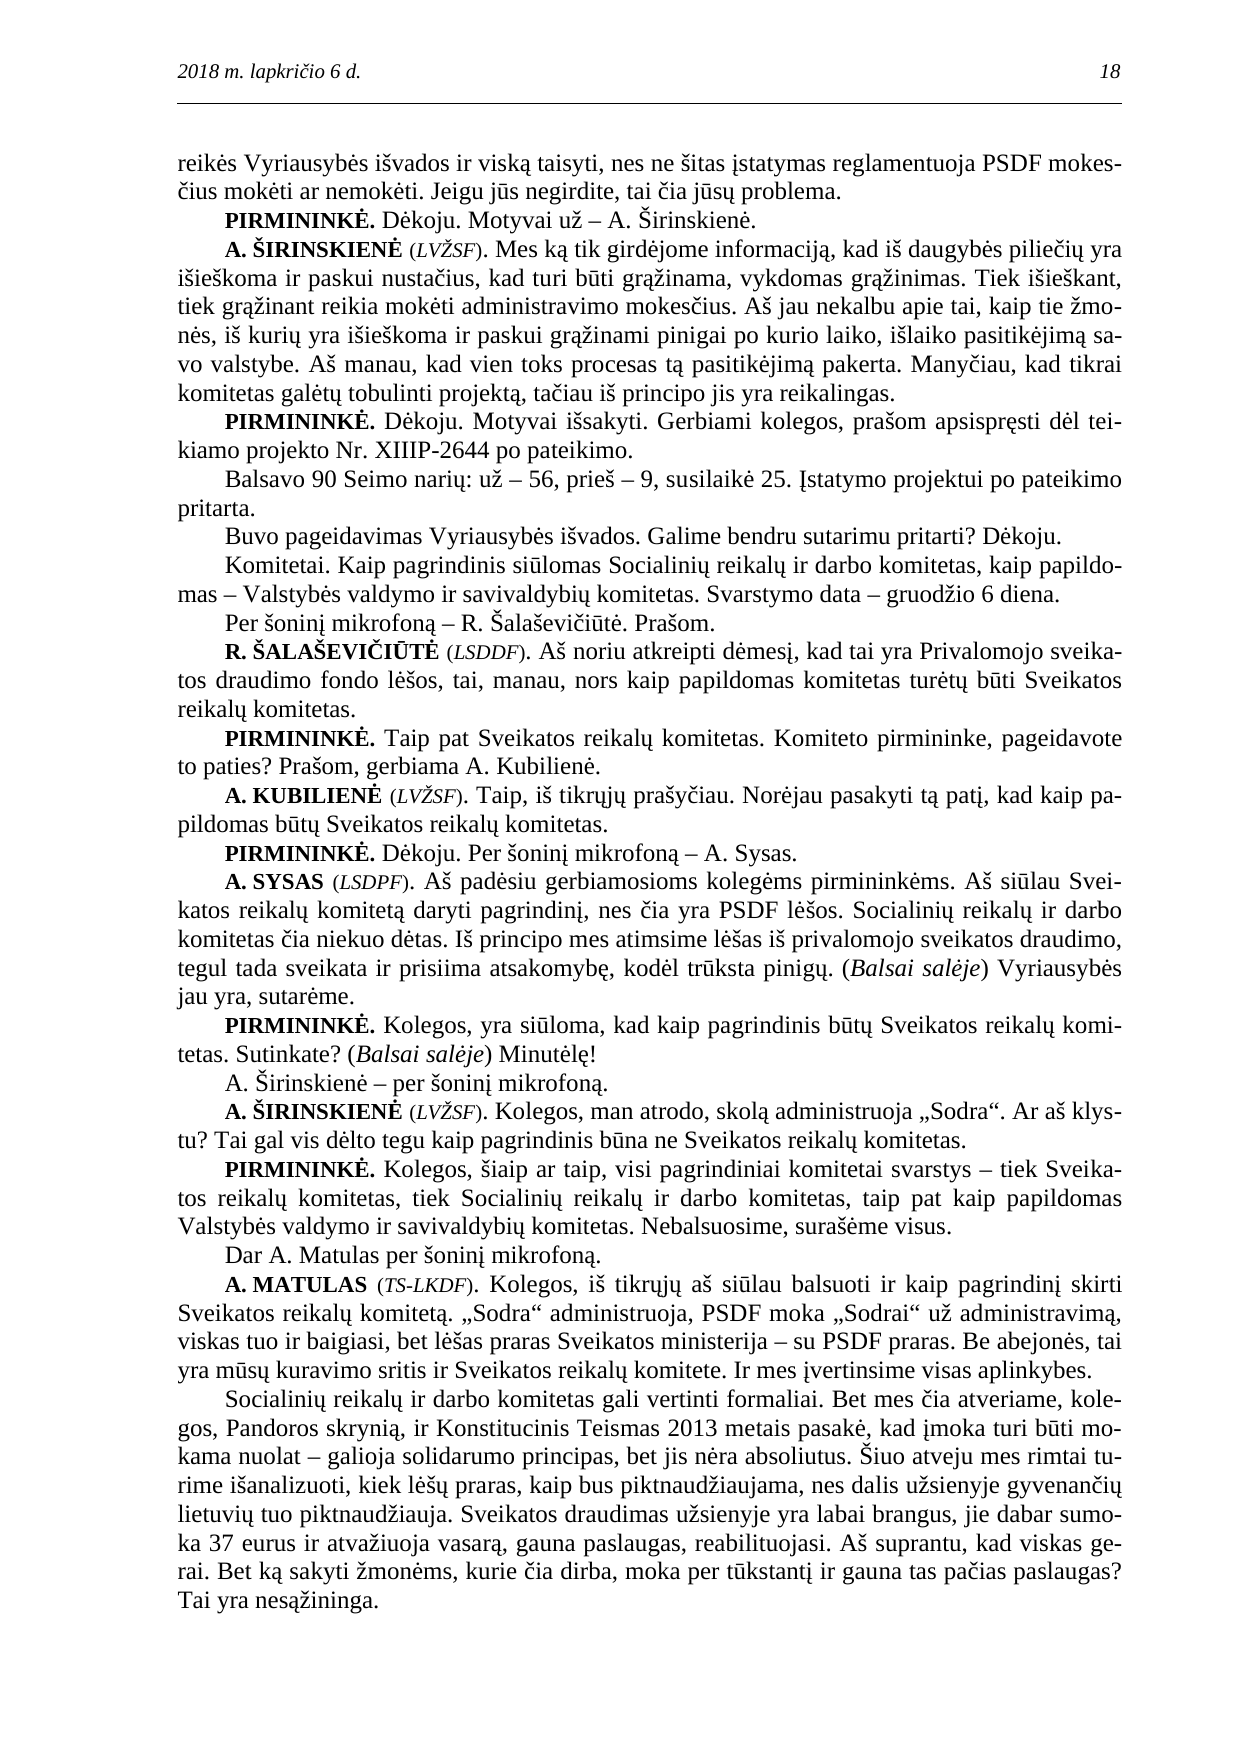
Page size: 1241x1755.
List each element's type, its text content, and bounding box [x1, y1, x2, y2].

text PIRMININKĖ. Dė­ko­ju. Mo­ty­vai už – A. Ši­rins­kie­nė. [177, 205, 1122, 234]
text Ko­mi­te­tai. Kaip pa­grin­di­nis siū­lo­mas So­cia­li­nių rei­ka­lų ir dar­bo ko­mi­te­tas, kaip pa­pil­do­mas – Vals­ty­bės val­dy­mo ir sa­vi­val­dy­bių ko­mi­te­tas. Svars­ty­mo da­ta – gruo­džio 6 die­na. [177, 550, 1122, 608]
text A. KUBILIENĖ (LVŽSF). Taip, iš tik­rų­jų pra­šy­čiau. No­rė­jau pa­sa­ky­ti tą pa­tį, kad kaip pa­pil­do­mas bū­tų Svei­ka­tos rei­ka­lų ko­mi­te­tas. [177, 780, 1122, 838]
text PIRMININKĖ. Ko­le­gos, šiaip ar taip, vi­si pa­grin­di­niai ko­mi­te­tai svars­tys – tiek Svei­ka­tos rei­ka­lų ko­mi­te­tas, tiek So­cia­li­nių rei­ka­lų ir dar­bo ko­mi­te­tas, taip pat kaip pa­pil­do­mas Vals­ty­bės val­dy­mo ir sa­vi­val­dy­bių ko­mi­te­tas. Ne­bal­suo­si­me, su­ra­šė­me vi­sus. [177, 1154, 1122, 1240]
text PIRMININKĖ. Taip pat Svei­ka­tos rei­ka­lų ko­mi­te­tas. Ko­mi­te­to pir­mi­nin­ke, pa­gei­da­vo­te to pa­ties? Pra­šom, ger­bia­ma A. Ku­bi­lie­nė. [177, 723, 1122, 780]
text Bal­sa­vo 90 Sei­mo na­rių: už – 56, prieš – 9, su­si­lai­kė 25. Įsta­ty­mo pro­jek­tui po pa­tei­ki­mo pri­tar­ta. [177, 464, 1122, 521]
text Per šo­ni­nį mik­ro­fo­ną – R. Ša­la­še­vi­čiū­tė. Pra­šom. [177, 608, 1122, 636]
text PIRMININKĖ. Dė­ko­ju. Per šo­ni­nį mik­ro­fo­ną – A. Sy­sas. [177, 838, 1122, 866]
text A. ŠIRINSKIENĖ (LVŽSF). Mes ką tik gir­dė­jo­me in­for­ma­ci­ją, kad iš dau­gy­bės pi­lie­čių yra iš­ieš­ko­ma ir pas­kui nu­sta­čius, kad tu­ri bū­ti grą­ži­na­ma, vyk­do­mas grą­ži­ni­mas. Tiek iš­ieš­kant, tiek grą­ži­nant rei­kia mo­kė­ti ad­mi­nist­ra­vi­mo mo­kes­čius. Aš jau ne­kal­bu apie tai, kaip tie žmo­nės, iš ku­rių yra iš­ieš­ko­ma ir pas­kui grą­ži­na­mi pi­ni­gai po ku­rio lai­ko, iš­lai­ko pa­si­ti­kė­ji­mą sa­vo vals­ty­be. Aš ma­nau, kad vien toks pro­ce­sas tą pa­si­ti­kė­ji­mą pa­ker­ta. Ma­ny­čiau, kad tik­rai ko­mi­te­tas ga­lė­tų to­bu­lin­ti pro­jek­tą, ta­čiau iš prin­ci­po jis yra rei­ka­lin­gas. [177, 234, 1122, 406]
text Bu­vo pa­gei­da­vi­mas Vy­riau­sy­bės iš­va­dos. Ga­li­me ben­dru su­ta­ri­mu pri­tar­ti? Dė­ko­ju. [177, 521, 1122, 550]
text R. ŠALAŠEVIČIŪTĖ (LSDDF). Aš no­riu at­kreip­ti dė­me­sį, kad tai yra Pri­va­lo­mo­jo svei­ka­tos drau­di­mo fon­do lė­šos, tai, ma­nau, nors kaip pa­pil­do­mas ko­mi­te­tas tu­rė­tų bū­ti Svei­ka­tos rei­ka­lų ko­mi­te­tas. [177, 636, 1122, 723]
text A. MATULAS (TS-LKDF). Ko­le­gos, iš tik­rų­jų aš siū­lau bal­suo­ti ir kaip pa­grin­di­nį skir­ti Svei­ka­tos rei­ka­lų ko­mi­te­tą. „Sod­ra“ ad­mi­nist­ruo­ja, PSDF mo­ka „Sod­rai“ už ad­mi­nist­ra­vi­mą, vis­kas tuo ir bai­gia­si, bet lė­šas pra­ras Svei­ka­tos mi­nis­te­ri­ja – su PSDF pra­ras. Be abe­jo­nės, tai yra mū­sų ku­ra­vi­mo sri­tis ir Svei­ka­tos rei­ka­lų ko­mi­te­te. Ir mes įver­tin­si­me vi­sas ap­lin­ky­bes. [177, 1269, 1122, 1384]
text Dar A. Ma­tu­las per šo­ni­nį mik­ro­fo­ną. [177, 1240, 1122, 1269]
text A. Ši­rins­kie­nė – per šo­ni­nį mik­ro­fo­ną. [177, 1068, 1122, 1096]
text A. SYSAS (LSDPF). Aš pa­dė­siu ger­bia­mo­sioms ko­le­gėms pir­mi­nin­kėms. Aš siū­lau Svei­ka­tos rei­ka­lų ko­mi­te­tą da­ry­ti pa­grin­di­nį, nes čia yra PSDF lė­šos. So­cia­li­nių rei­ka­lų ir dar­bo ko­mi­te­tas čia nie­kuo dė­tas. Iš prin­ci­po mes at­im­si­me lė­šas iš pri­va­lo­mo­jo svei­ka­tos drau­di­mo, te­gul ta­da svei­ka­ta ir pri­si­i­ma at­sa­ko­my­bę, ko­dėl trūks­ta pi­ni­gų. (Bal­sai sa­lė­je) Vy­riau­sy­bės jau yra, su­ta­rė­me. [177, 866, 1122, 1010]
text A. ŠIRINSKIENĖ (LVŽSF). Ko­le­gos, man at­ro­do, sko­lą ad­mi­nist­ruo­ja „Sod­ra“. Ar aš klys­tu? Tai gal vis dėl­to te­gu kaip pa­grin­di­nis bū­na ne Svei­ka­tos rei­ka­lų ko­mi­te­tas. [177, 1096, 1122, 1154]
text PIRMININKĖ. Ko­le­gos, yra siū­lo­ma, kad kaip pa­grin­di­nis bū­tų Svei­ka­tos rei­ka­lų ko­mi­te­tas. Su­tin­ka­te? (Bal­sai sa­lė­je) Mi­nu­tė­lę! [177, 1010, 1122, 1068]
text So­cia­li­nių rei­ka­lų ir dar­bo ko­mi­te­tas ga­li ver­tin­ti for­ma­liai. Bet mes čia at­ve­ria­me, ko­le­gos, Pan­do­ros skry­nią, ir Kon­sti­tu­ci­nis Teis­mas 2013 me­tais pa­sa­kė, kad įmo­ka tu­ri bū­ti mo­ka­ma nuo­lat – ga­lio­ja so­li­da­ru­mo prin­ci­pas, bet jis nė­ra ab­so­liu­tus. Šiuo at­ve­ju mes rim­tai tu­ri­me iš­ana­li­zuo­ti, kiek lė­šų pra­ras, kaip bus pik­tnau­džiau­ja­ma, nes da­lis už­sie­ny­je gy­ve­nan­čių lie­tu­vių tuo pik­tnau­džiau­ja. Svei­ka­tos drau­di­mas už­sie­ny­je yra la­bai bran­gus, jie da­bar su­mo­ka 37 eu­rus ir at­va­žiuo­ja va­sa­rą, gau­na pa­slau­gas, re­a­bi­li­tuo­ja­si. Aš su­pran­tu, kad vis­kas ge­rai. Bet ką sa­ky­ti žmo­nėms, ku­rie čia dir­ba, mo­ka per tūks­tan­tį ir gau­na tas pa­čias pa­slau­gas? Tai yra ne­są­ži­nin­ga. [177, 1384, 1122, 1614]
text rei­kės Vy­riau­sy­bės iš­va­dos ir vis­ką tai­sy­ti, nes ne ši­tas įsta­ty­mas reg­la­men­tuo­ja PSDF mo­kes­čius mo­kė­ti ar ne­mo­kė­ti. Jei­gu jūs ne­gir­di­te, tai čia jū­sų pro­ble­ma. [177, 148, 1122, 205]
text PIRMININKĖ. Dė­ko­ju. Mo­ty­vai iš­sa­ky­ti. Ger­bia­mi ko­le­gos, pra­šom ap­si­spręs­ti dėl tei­kia­mo pro­jek­to Nr. XIIIP-2644 po pa­tei­ki­mo. [177, 406, 1122, 464]
